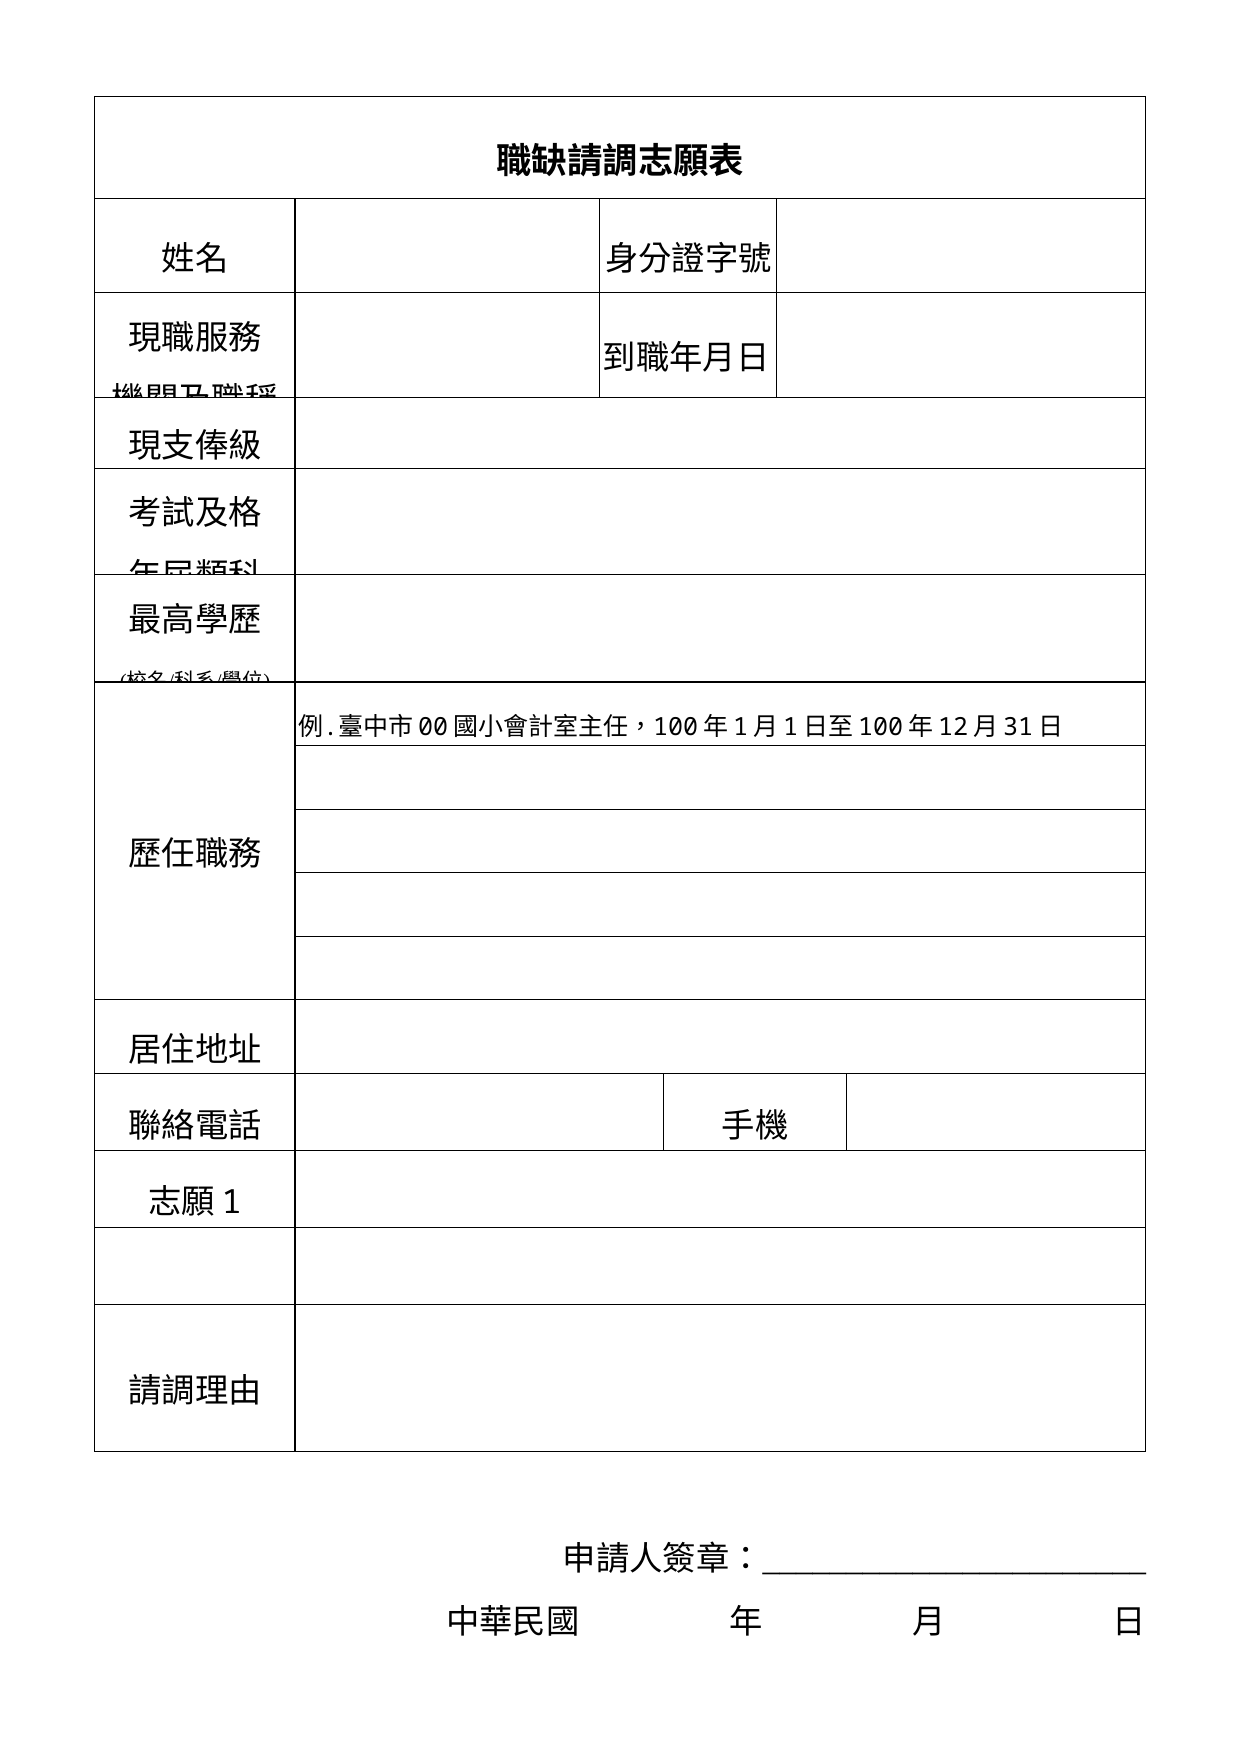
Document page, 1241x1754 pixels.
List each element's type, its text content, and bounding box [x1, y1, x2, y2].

table_cell 考試及格 年屆類科 [95, 469, 294, 574]
table_cell 手機 [664, 1074, 846, 1150]
table_cell 例.臺中市00國小會計室主任，100年1月1日至100年12月31日 [296, 683, 1145, 745]
table_cell [296, 293, 599, 397]
table_cell 姓名 [95, 199, 294, 292]
table_cell 志願1 [95, 1151, 294, 1227]
table_cell 歷任職務 [95, 683, 294, 999]
table_cell [296, 469, 1145, 574]
table_cell [296, 873, 1145, 936]
table_cell [296, 1000, 1145, 1073]
table_cell [296, 1305, 1145, 1451]
table_cell 現支俸級 [95, 398, 294, 467]
text 申請人簽章：_______________________ [94, 1515, 1146, 1577]
table_cell 最高學歷 (校名/科系/學位) [95, 575, 294, 681]
table_cell [296, 1228, 1145, 1303]
table_cell 請調理由 [95, 1305, 294, 1451]
table_cell 居住地址 [95, 1000, 294, 1073]
table_cell [296, 398, 1145, 467]
table_cell 身分證字號 [600, 199, 776, 292]
table_cell [847, 1074, 1145, 1150]
table_cell 到職年月日 [600, 293, 776, 397]
table_cell [296, 746, 1145, 808]
table_cell [296, 810, 1145, 872]
table_cell [777, 199, 1145, 292]
table_cell [296, 575, 1145, 681]
table_cell [296, 937, 1145, 999]
table_cell [777, 293, 1145, 397]
table_cell [296, 1151, 1145, 1227]
table_cell [296, 199, 599, 292]
table_cell 聯絡電話 [95, 1074, 294, 1150]
text 中華民國 年 月 日 [94, 1577, 1146, 1640]
table_header 職缺請調志願表 [95, 97, 1145, 198]
table_cell 現職服務 機關及職稱 [95, 293, 294, 397]
table_cell [296, 1074, 663, 1150]
table_cell [95, 1228, 294, 1303]
